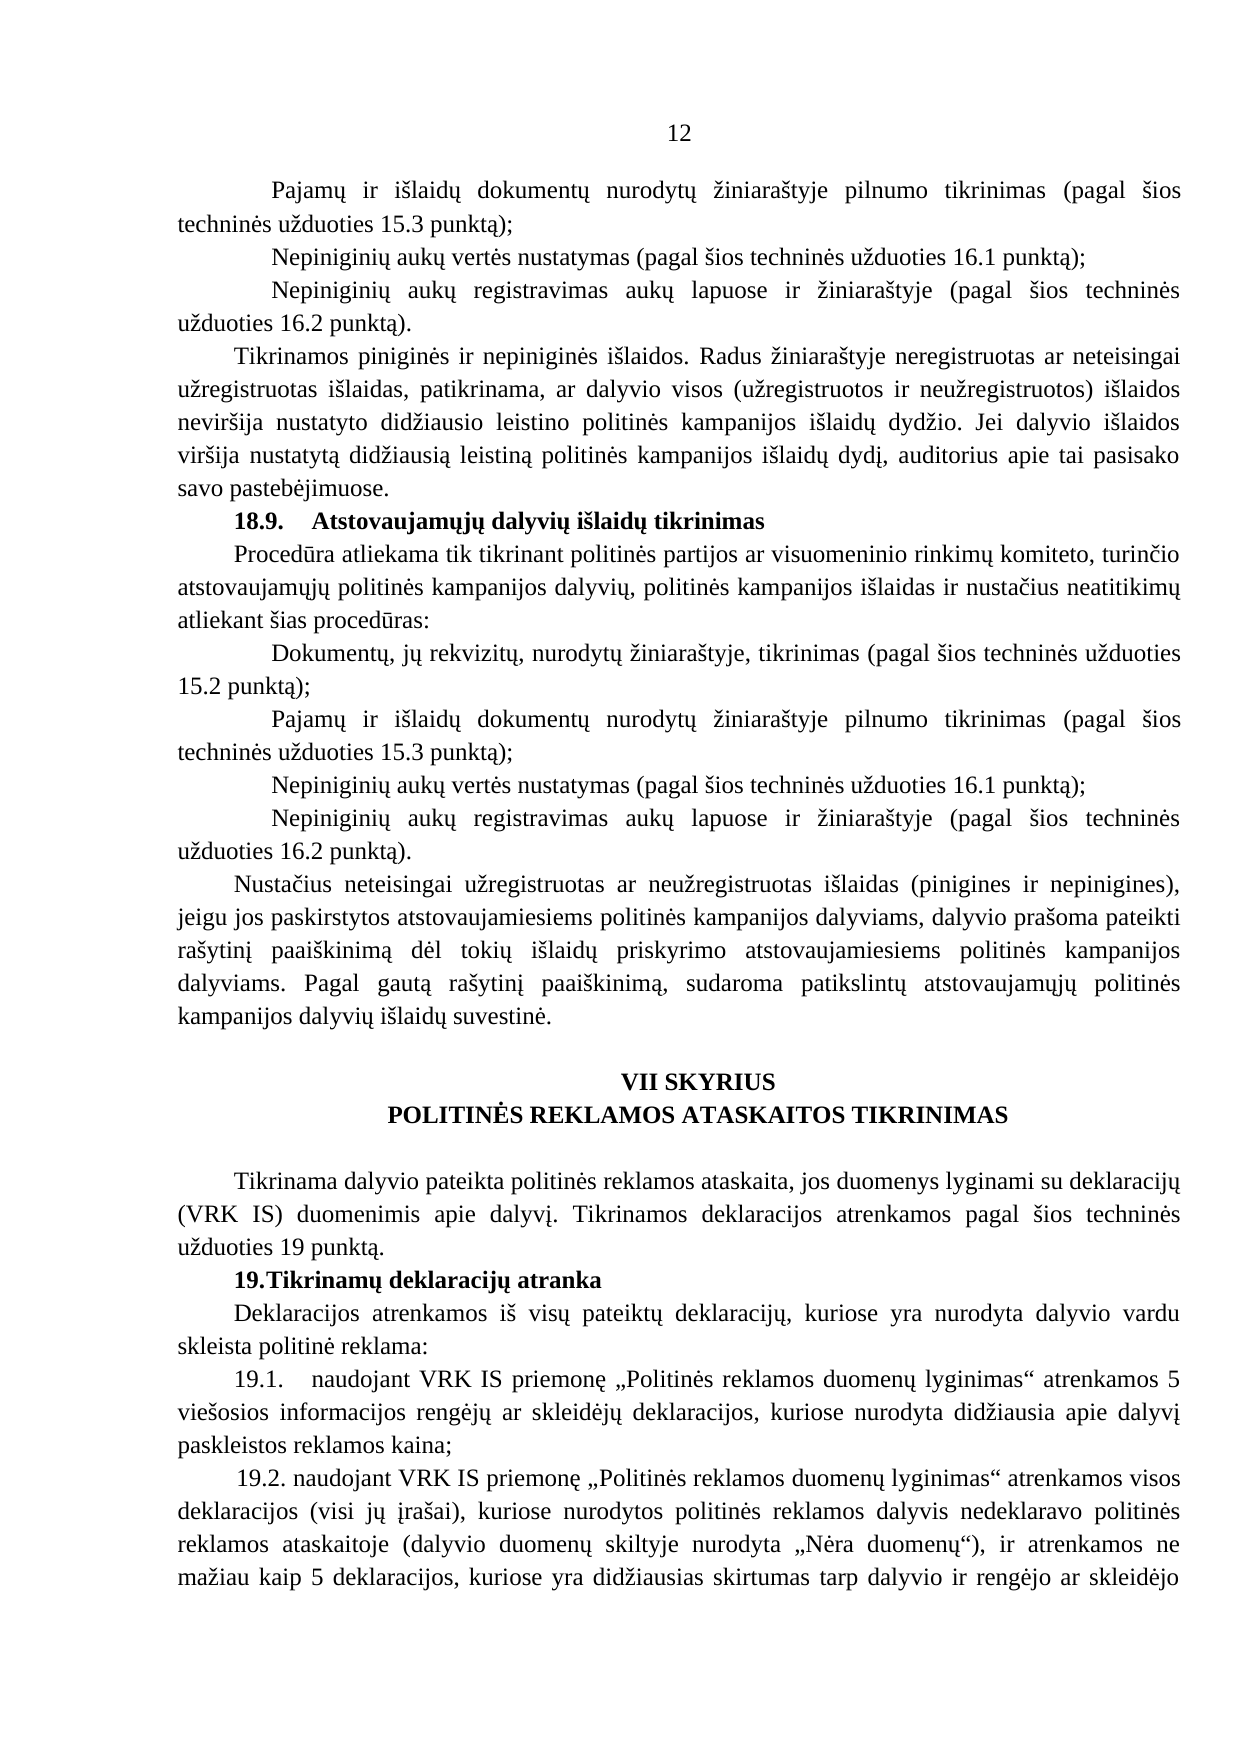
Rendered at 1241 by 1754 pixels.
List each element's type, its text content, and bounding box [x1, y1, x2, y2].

text VII SKYRIUS [215, 1067, 1181, 1096]
text 19. Tikrinamų deklaracijų atranka [177, 1265, 1181, 1294]
text 19.2. naudojant VRK IS priemonę „Politinės reklamos duomenų lyginimas“ atrenkamos visos deklaracijos (visi jų įrašai), kuriose nurodytos politinės reklamos dalyvis nedeklaravo politinės reklamos ataskaitoje (dalyvio duomenų skiltyje nurodyta „Nėra duomenų“), ir atrenkamos ne mažiau kaip 5 deklaracijos, kuriose yra didžiausias skirtumas tarp dalyvio ir rengėjo ar skleidėjo [177, 1463, 1181, 1591]
text  Nepiniginių aukų vertės nustatymas (pagal šios techninės užduoties 16.1 punktą); [177, 770, 1181, 799]
text 18.9. Atstovaujamųjų dalyvių išlaidų tikrinimas [177, 506, 1181, 534]
text  Pajamų ir išlaidų dokumentų nurodytų žiniaraštyje pilnumo tikrinimas (pagal šios techninės užduoties 15.3 punktą); [177, 176, 1181, 237]
text  Nepiniginių aukų registravimas aukų lapuose ir žiniaraštyje (pagal šios techninės užduoties 16.2 punktą). [177, 275, 1181, 336]
text  Pajamų ir išlaidų dokumentų nurodytų žiniaraštyje pilnumo tikrinimas (pagal šios techninės užduoties 15.3 punktą); [177, 704, 1181, 766]
text Procedūra atliekama tik tikrinant politinės partijos ar visuomeninio rinkimų komiteto, turinčio atstovaujamųjų politinės kampanijos dalyvių, politinės kampanijos išlaidas ir nustačius neatitikimų atliekant šias procedūras: [177, 539, 1181, 634]
text Deklaracijos atrenkamos iš visų pateiktų deklaracijų, kuriose yra nurodyta dalyvio vardu skleista politinė reklama: [177, 1298, 1181, 1360]
text  Dokumentų, jų rekvizitų, nurodytų žiniaraštyje, tikrinimas (pagal šios techninės užduoties 15.2 punktą); [177, 638, 1181, 700]
text Tikrinama dalyvio pateikta politinės reklamos ataskaita, jos duomenys lyginami su deklaracijų (VRK IS) duomenimis apie dalyvį. Tikrinamos deklaracijos atrenkamos pagal šios techninės užduoties 19 punktą. [177, 1166, 1181, 1261]
text POLITINĖS REKLAMOS ATASKAITOS TIKRINIMAS [215, 1100, 1181, 1129]
text  Nepiniginių aukų vertės nustatymas (pagal šios techninės užduoties 16.1 punktą); [177, 242, 1181, 270]
text  Nepiniginių aukų registravimas aukų lapuose ir žiniaraštyje (pagal šios techninės užduoties 16.2 punktą). [177, 803, 1181, 865]
text 19.1. naudojant VRK IS priemonę „Politinės reklamos duomenų lyginimas“ atrenkamos 5 viešosios informacijos rengėjų ar skleidėjų deklaracijos, kuriose nurodyta didžiausia apie dalyvį paskleistos reklamos kaina; [177, 1364, 1181, 1459]
text Nustačius neteisingai užregistruotas ar neužregistruotas išlaidas (pinigines ir nepinigines), jeigu jos paskirstytos atstovaujamiesiems politinės kampanijos dalyviams, dalyvio prašoma pateikti rašytinį paaiškinimą dėl tokių išlaidų priskyrimo atstovaujamiesiems politinės kampanijos dalyviams. Pagal gautą rašytinį paaiškinimą, sudaroma patikslintų atstovaujamųjų politinės kampanijos dalyvių išlaidų suvestinė. [177, 869, 1181, 1030]
text Tikrinamos piniginės ir nepiniginės išlaidos. Radus žiniaraštyje neregistruotas ar neteisingai užregistruotas išlaidas, patikrinama, ar dalyvio visos (užregistruotos ir neužregistruotos) išlaidos neviršija nustatyto didžiausio leistino politinės kampanijos išlaidų dydžio. Jei dalyvio išlaidos viršija nustatytą didžiausią leistiną politinės kampanijos išlaidų dydį, auditorius apie tai pasisako savo pastebėjimuose. [177, 341, 1181, 502]
